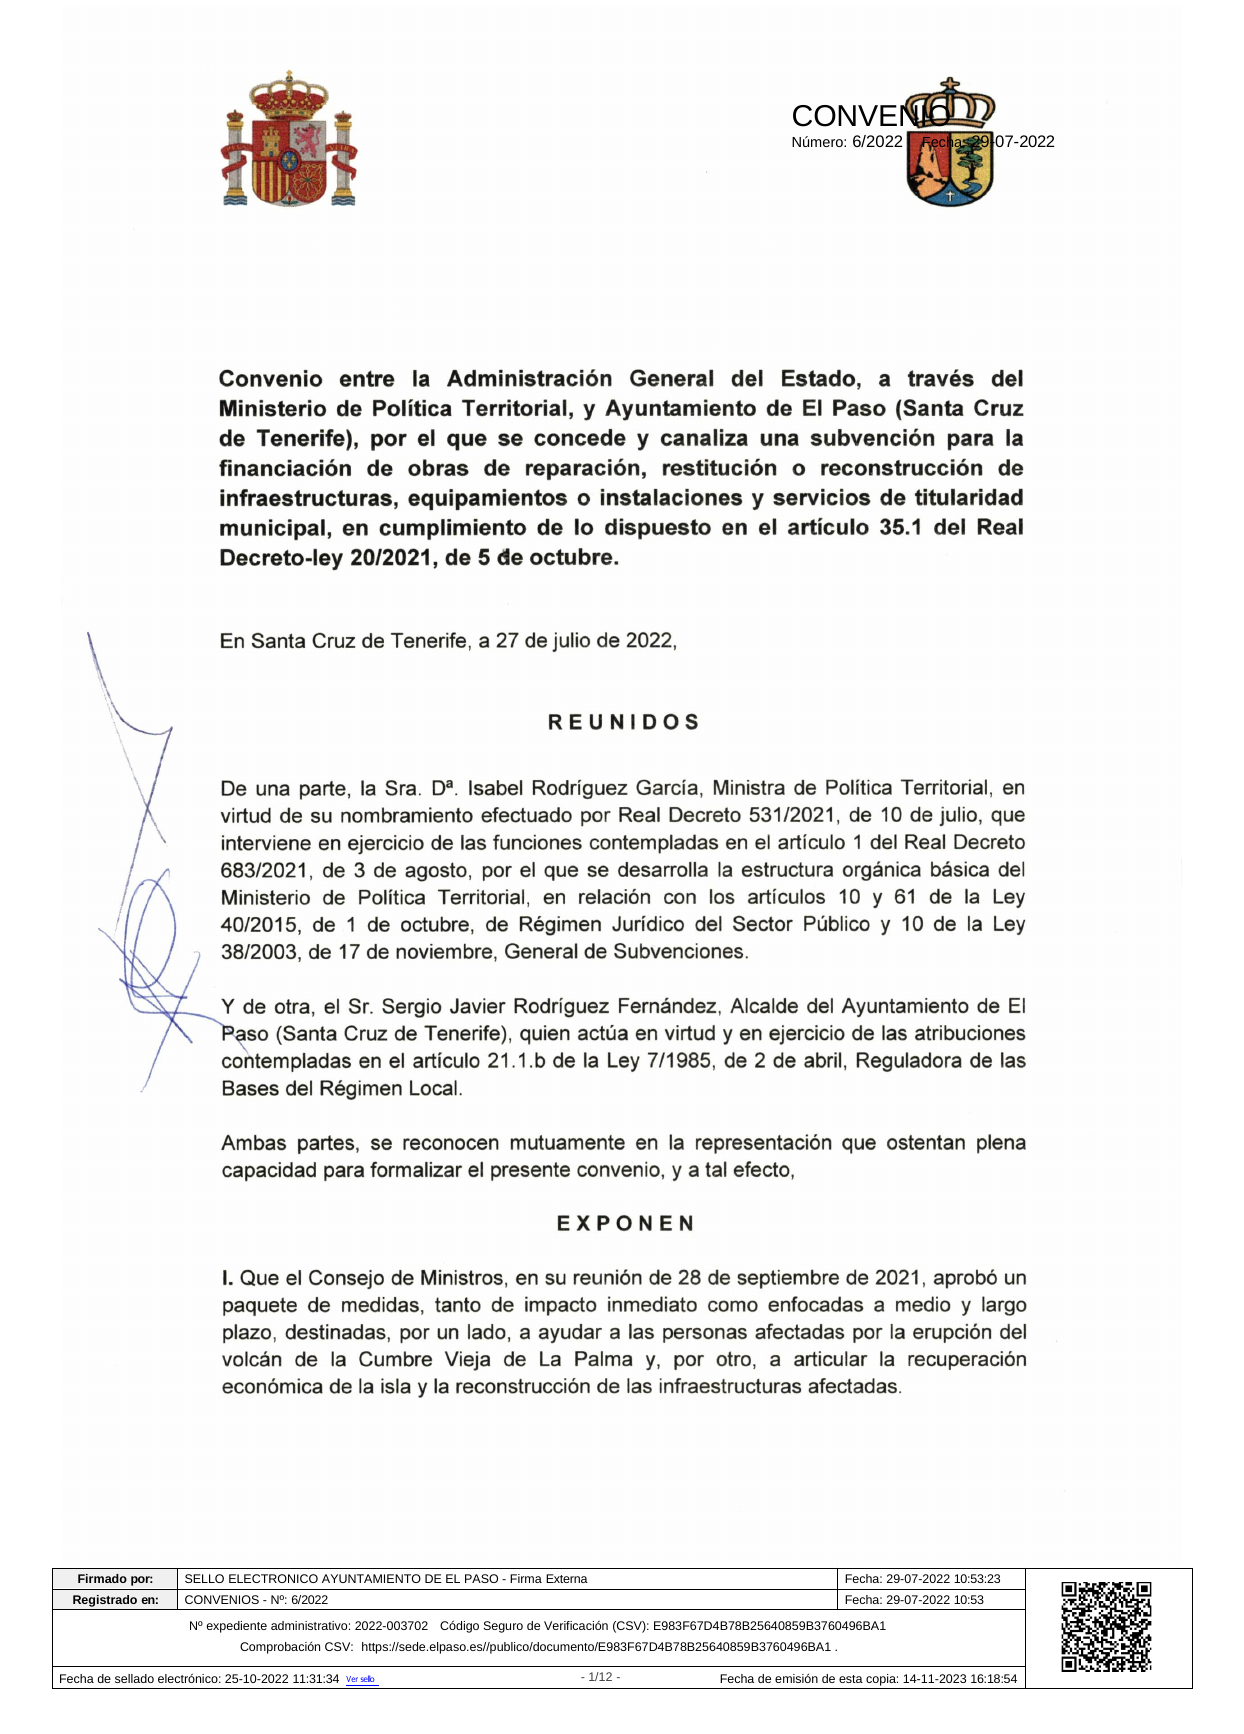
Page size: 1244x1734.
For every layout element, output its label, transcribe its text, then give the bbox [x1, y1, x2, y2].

table_header [1026, 1569, 1192, 1688]
table_cell Fecha de sellado electrónico: 25-10-2022 11:31:34 - 1/12 - Fecha de emisión de esta copia: 14-11-2023 16:18:54 [53, 1667, 1025, 1688]
table_header SELLO ELECTRONICO AYUNTAMIENTO DE EL PASO - Firma Externa [178, 1569, 837, 1588]
table_cell Registrado en: [53, 1590, 177, 1609]
table_cell Nº expediente administrativo: 2022-003702 Código Seguro de Verificación (CSV): E983F67D4B78B25640859B3760496BA1 Comprobación CSV: https://sede.elpaso.es//publico/documento/E983F67D4B78B25640859B3760496BA1 . [53, 1610, 1025, 1666]
table_cell Fecha: 29-07-2022 10:53 [838, 1590, 1025, 1609]
table_header Firmado por: [53, 1569, 177, 1588]
table_cell CONVENIOS - Nº: 6/2022 [178, 1590, 837, 1609]
text CONVENIO [1182, 100, 1204, 133]
table_header Fecha: 29-07-2022 10:53:23 [838, 1569, 1025, 1588]
